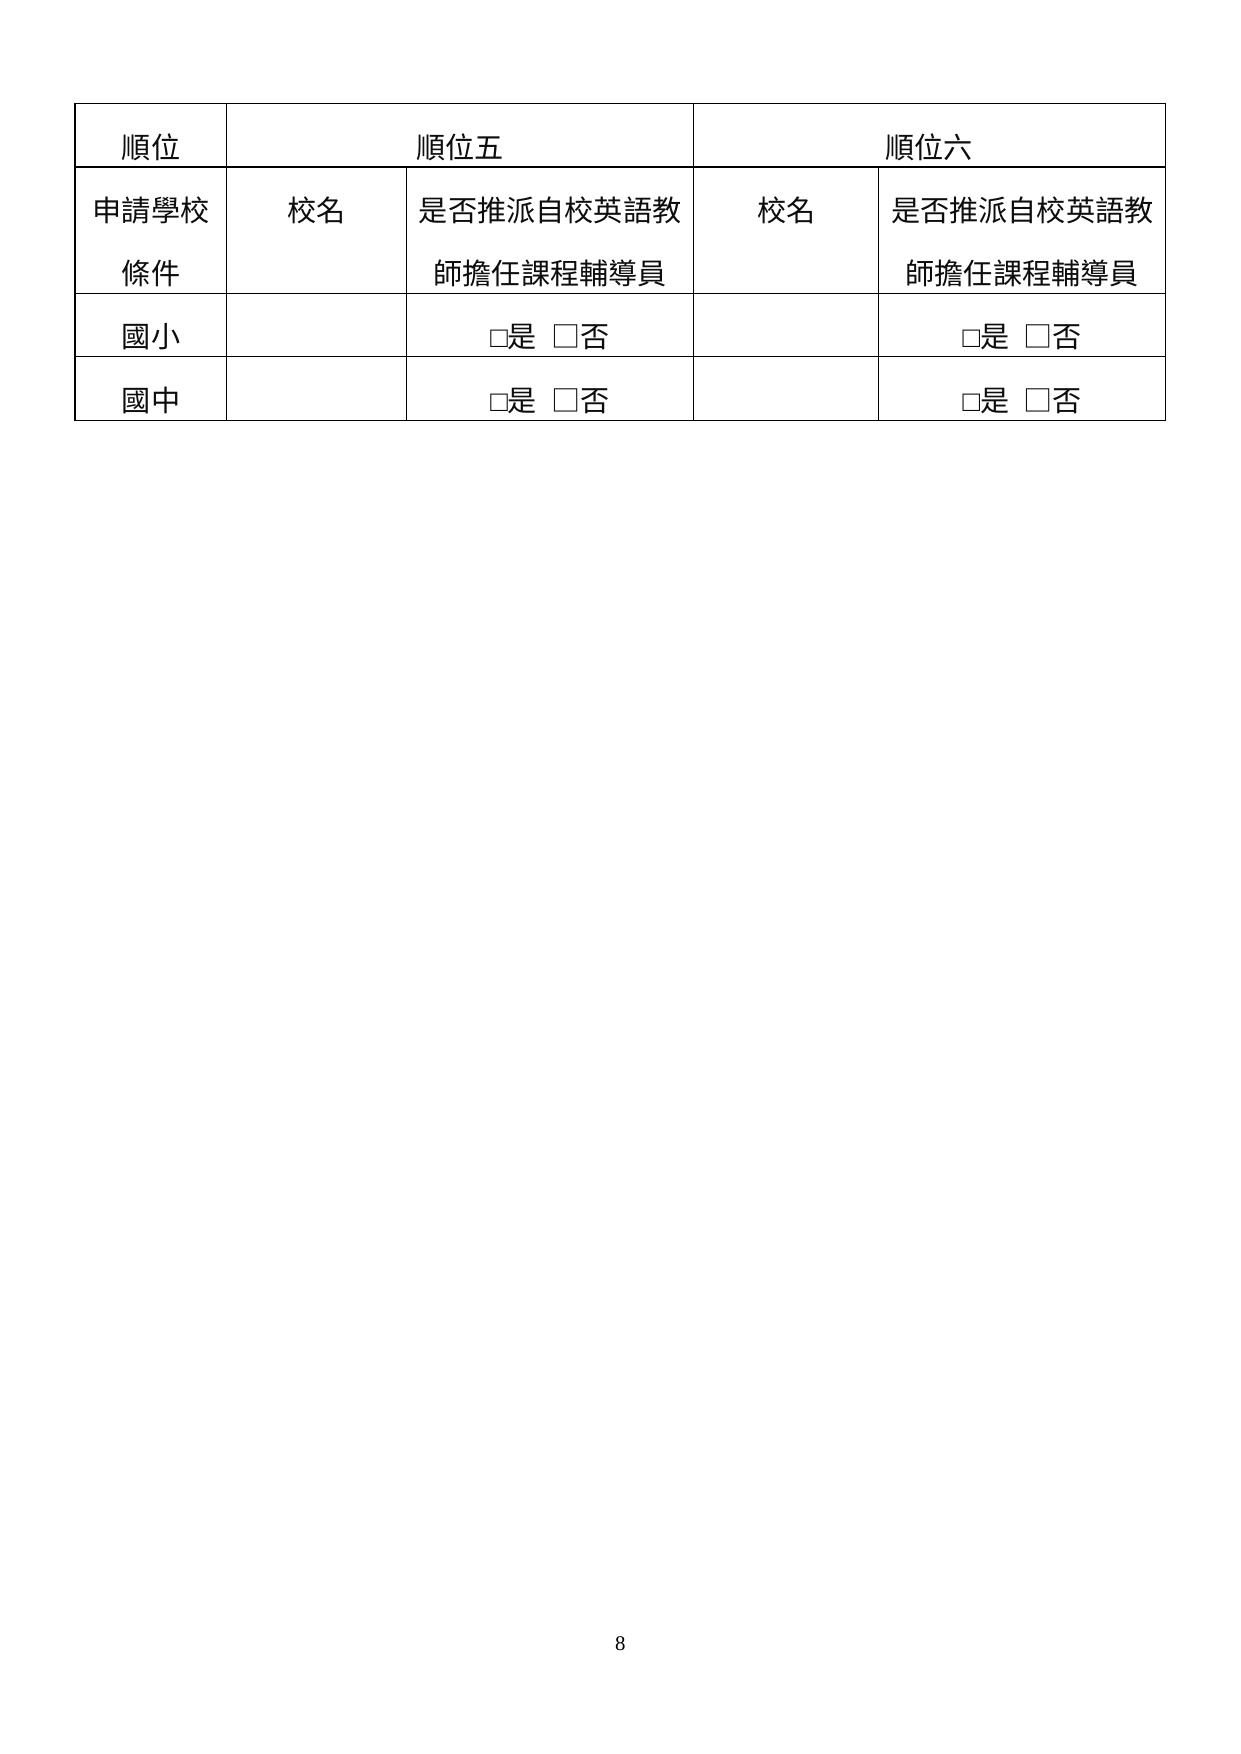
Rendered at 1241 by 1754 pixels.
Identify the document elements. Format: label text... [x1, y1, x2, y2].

table_cell 順位五 [227, 104, 693, 166]
table_cell [227, 294, 406, 356]
table_cell [694, 294, 878, 356]
table_cell 是否推派自校英語教師擔任課程輔導員 [407, 168, 693, 292]
table_cell 國小 [76, 294, 226, 356]
table_cell □是 □否 [879, 294, 1165, 356]
table_cell 順位六 [694, 104, 1165, 166]
table_cell [694, 357, 878, 419]
table_cell □是 □否 [879, 357, 1165, 419]
table_cell 校名 [694, 168, 878, 292]
table_cell [227, 357, 406, 419]
table_cell □是 □否 [407, 357, 693, 419]
table_cell □是 □否 [407, 294, 693, 356]
table_cell 申請學校 條件 [76, 168, 226, 292]
table_cell 國中 [76, 357, 226, 419]
table_cell 校名 [227, 168, 406, 292]
table_cell 是否推派自校英語教師擔任課程輔導員 [879, 168, 1165, 292]
table_cell 順位 [76, 104, 226, 166]
